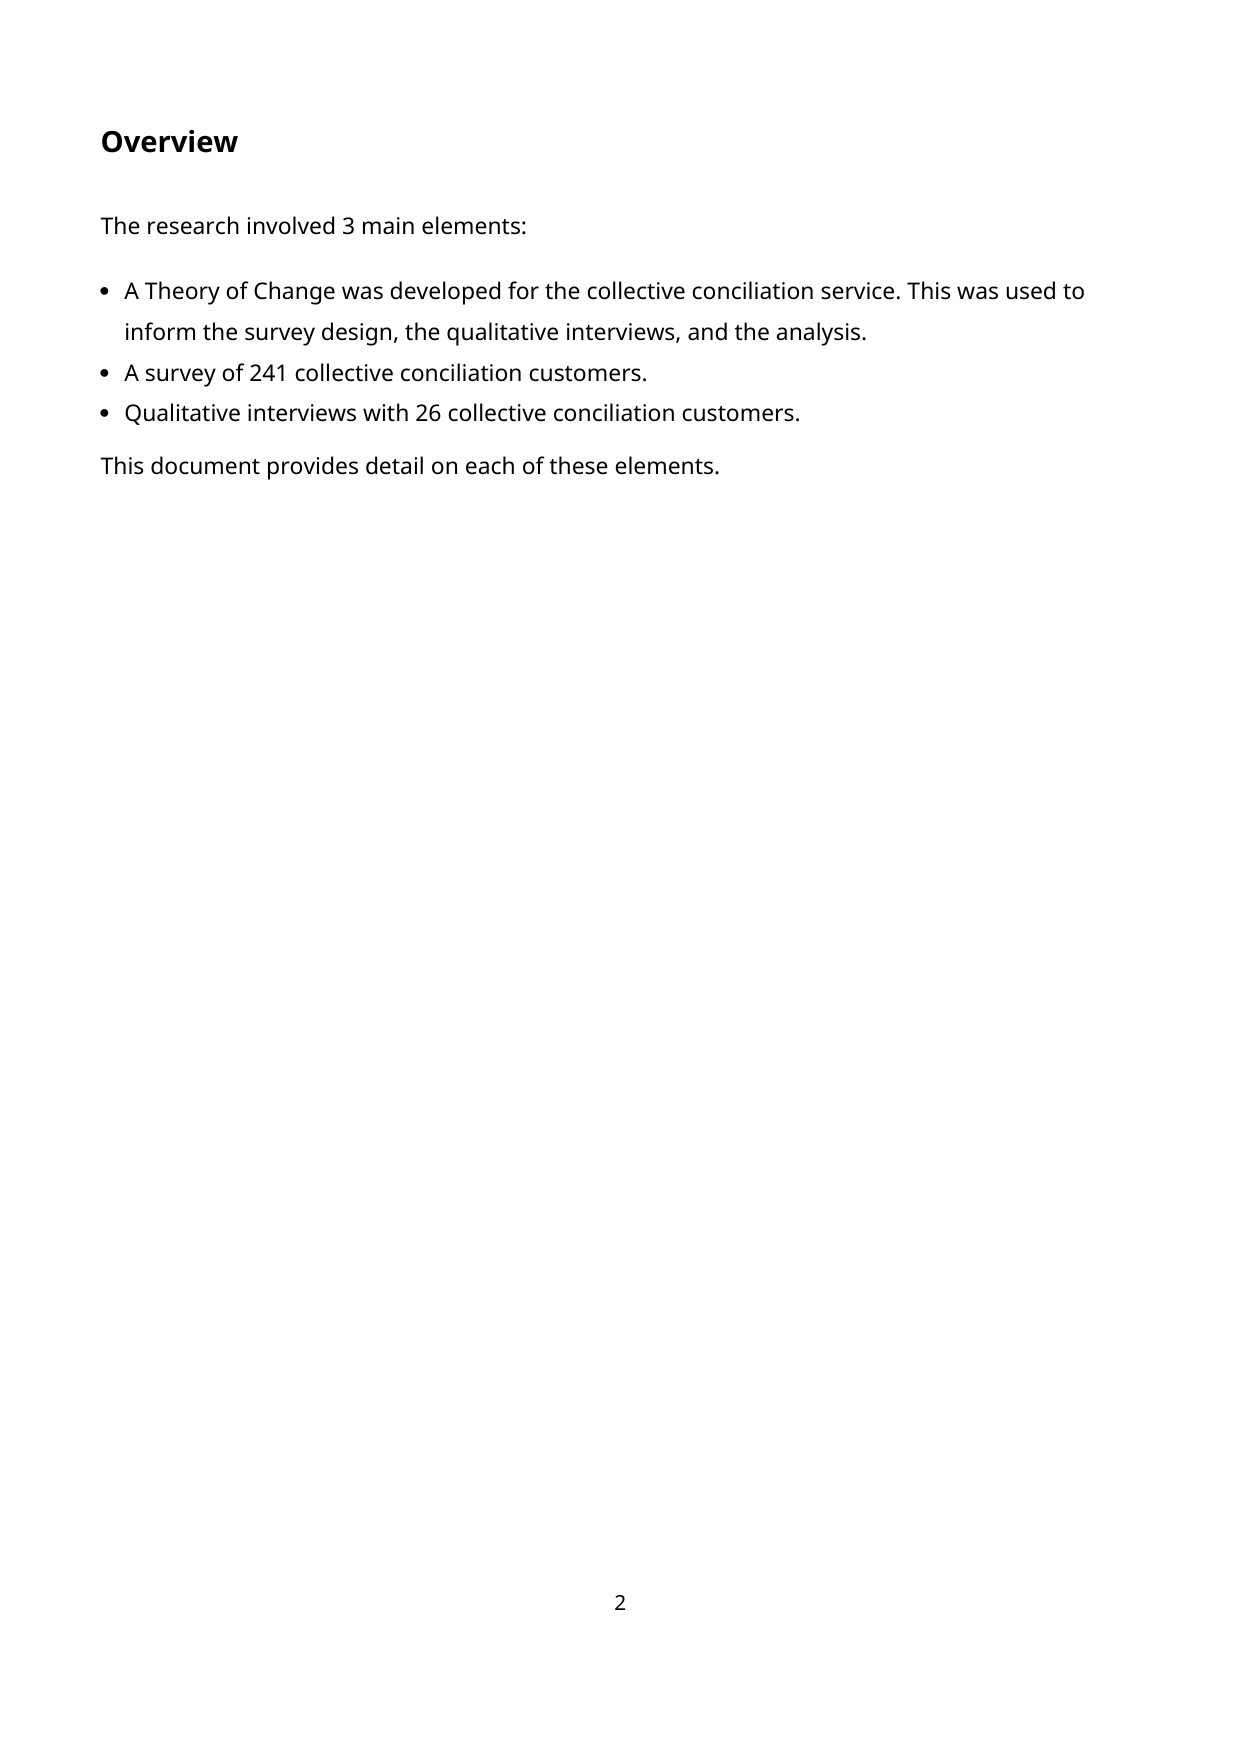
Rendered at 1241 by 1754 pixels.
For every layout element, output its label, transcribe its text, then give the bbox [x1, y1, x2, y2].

list Qualitative interviews with 26 collective conciliation customers. [100, 397, 1140, 428]
list A Theory of Change was developed for the collective conciliation service. This was used to inform the survey design, the qualitative interviews, and the analysis. [100, 275, 1140, 347]
list A survey of 241 collective conciliation customers. [100, 357, 1140, 388]
text This document provides detail on each of these elements. [100, 450, 1140, 482]
text The research involved 3 main elements: [100, 210, 1140, 241]
subtitle Overview [100, 124, 1140, 160]
